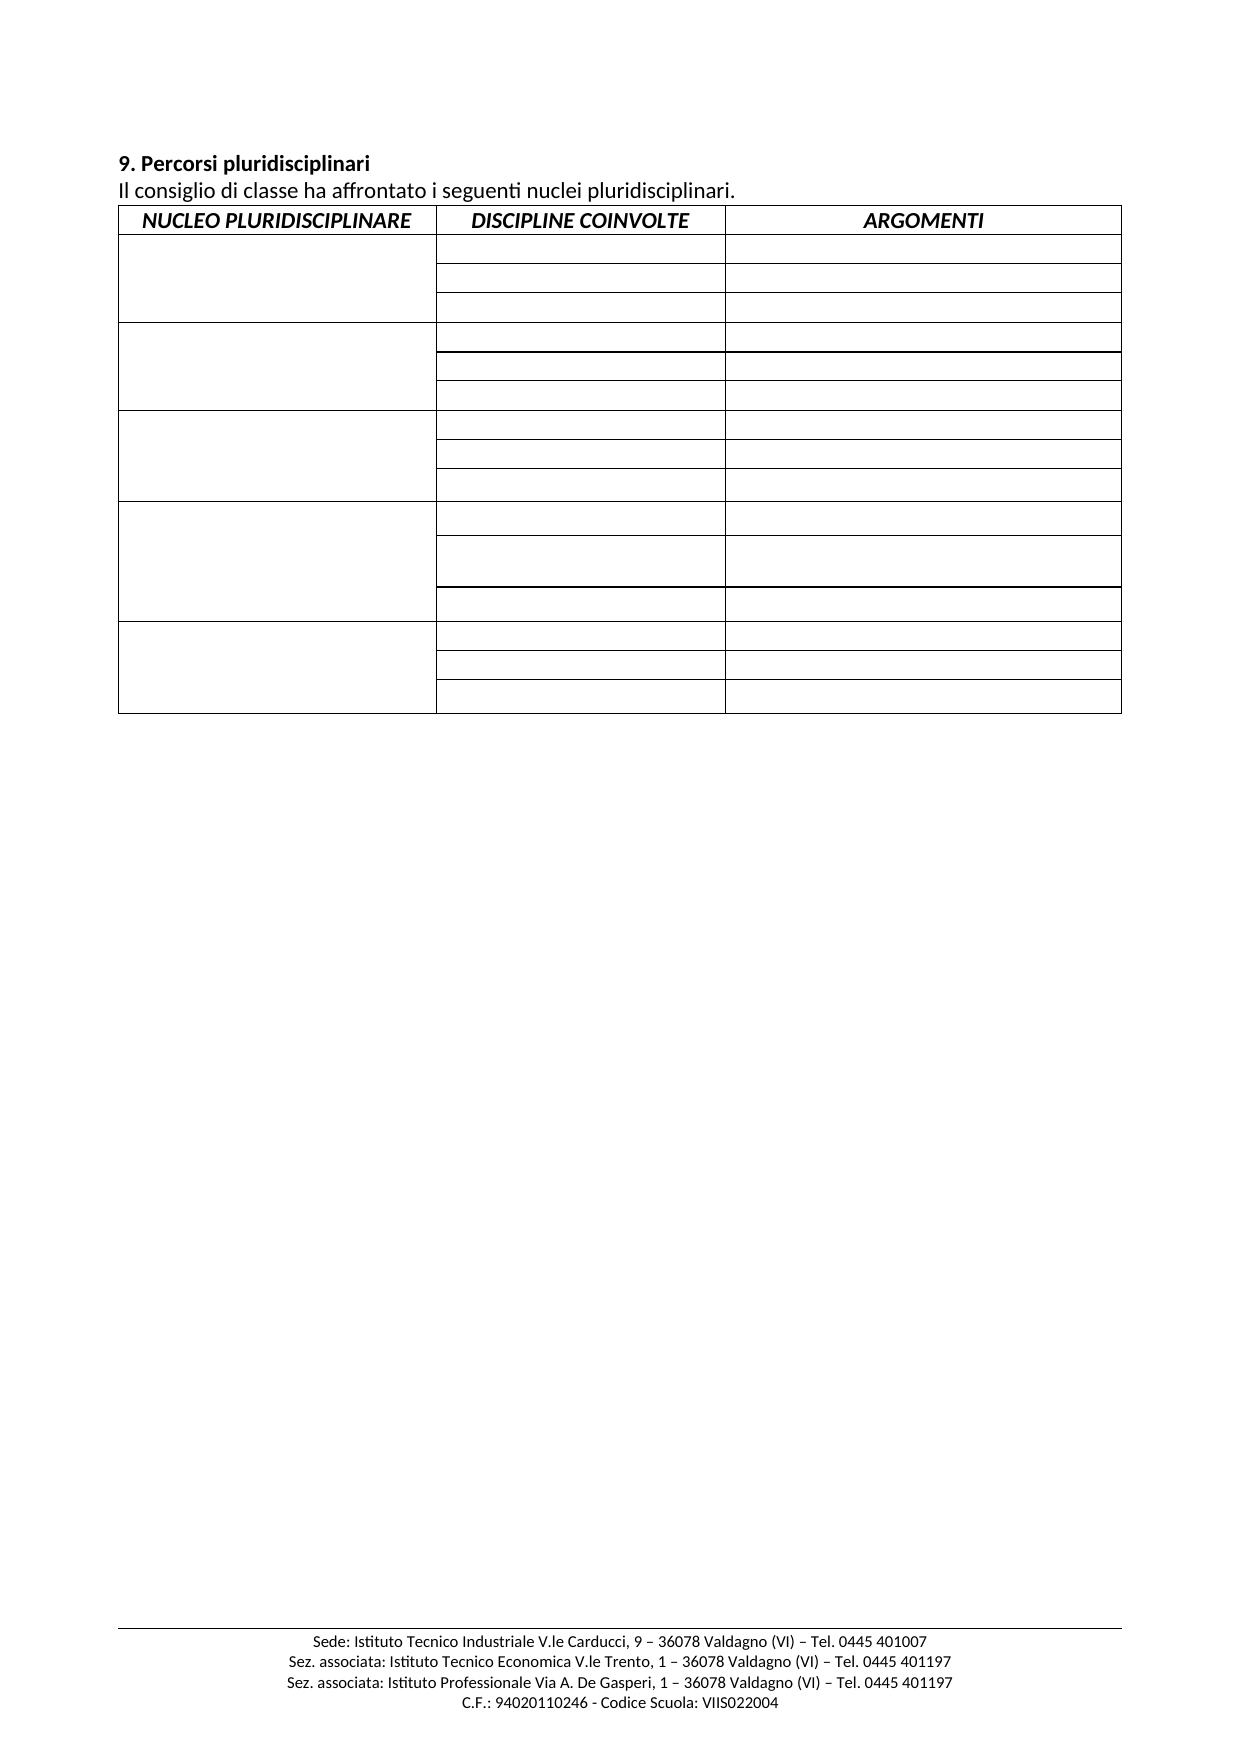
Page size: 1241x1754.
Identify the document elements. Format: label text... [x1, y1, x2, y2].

table_cell [119, 323, 436, 409]
table_header ARGOMENTI [726, 206, 1121, 234]
table_cell [437, 293, 725, 322]
table_cell [726, 469, 1121, 501]
table_header DISCIPLINE COINVOLTE [437, 206, 725, 234]
table_cell [437, 680, 725, 713]
table_cell [726, 323, 1121, 351]
table_cell [437, 235, 725, 263]
table_cell [726, 680, 1121, 713]
table_cell [437, 469, 725, 501]
table_cell [726, 440, 1121, 468]
table_cell [437, 440, 725, 468]
table_cell [437, 381, 725, 409]
table_cell [437, 411, 725, 439]
table_cell [119, 502, 436, 621]
table_cell [437, 536, 725, 586]
table_cell [726, 235, 1121, 263]
table_cell [119, 411, 436, 501]
table_cell [437, 323, 725, 351]
text Il consiglio di classe ha affrontato i seguenti nuclei pluridisciplinari. [118, 177, 1122, 205]
table_cell [119, 235, 436, 322]
table_cell [726, 411, 1121, 439]
table_cell [726, 264, 1121, 292]
table_cell [726, 536, 1121, 586]
table_cell [726, 622, 1121, 650]
table_cell [726, 651, 1121, 679]
table_cell [726, 588, 1121, 621]
table_cell [437, 651, 725, 679]
table_cell [437, 622, 725, 650]
table_cell [726, 353, 1121, 380]
table_cell [726, 502, 1121, 535]
table_cell [437, 353, 725, 380]
table_cell [726, 293, 1121, 322]
table_cell [119, 622, 436, 713]
table_cell [437, 588, 725, 621]
table_cell [726, 381, 1121, 409]
table_cell [437, 264, 725, 292]
table_cell [437, 502, 725, 535]
text 9. Percorsi pluridisciplinari [118, 149, 1122, 177]
table_header NUCLEO PLURIDISCIPLINARE [119, 206, 436, 234]
